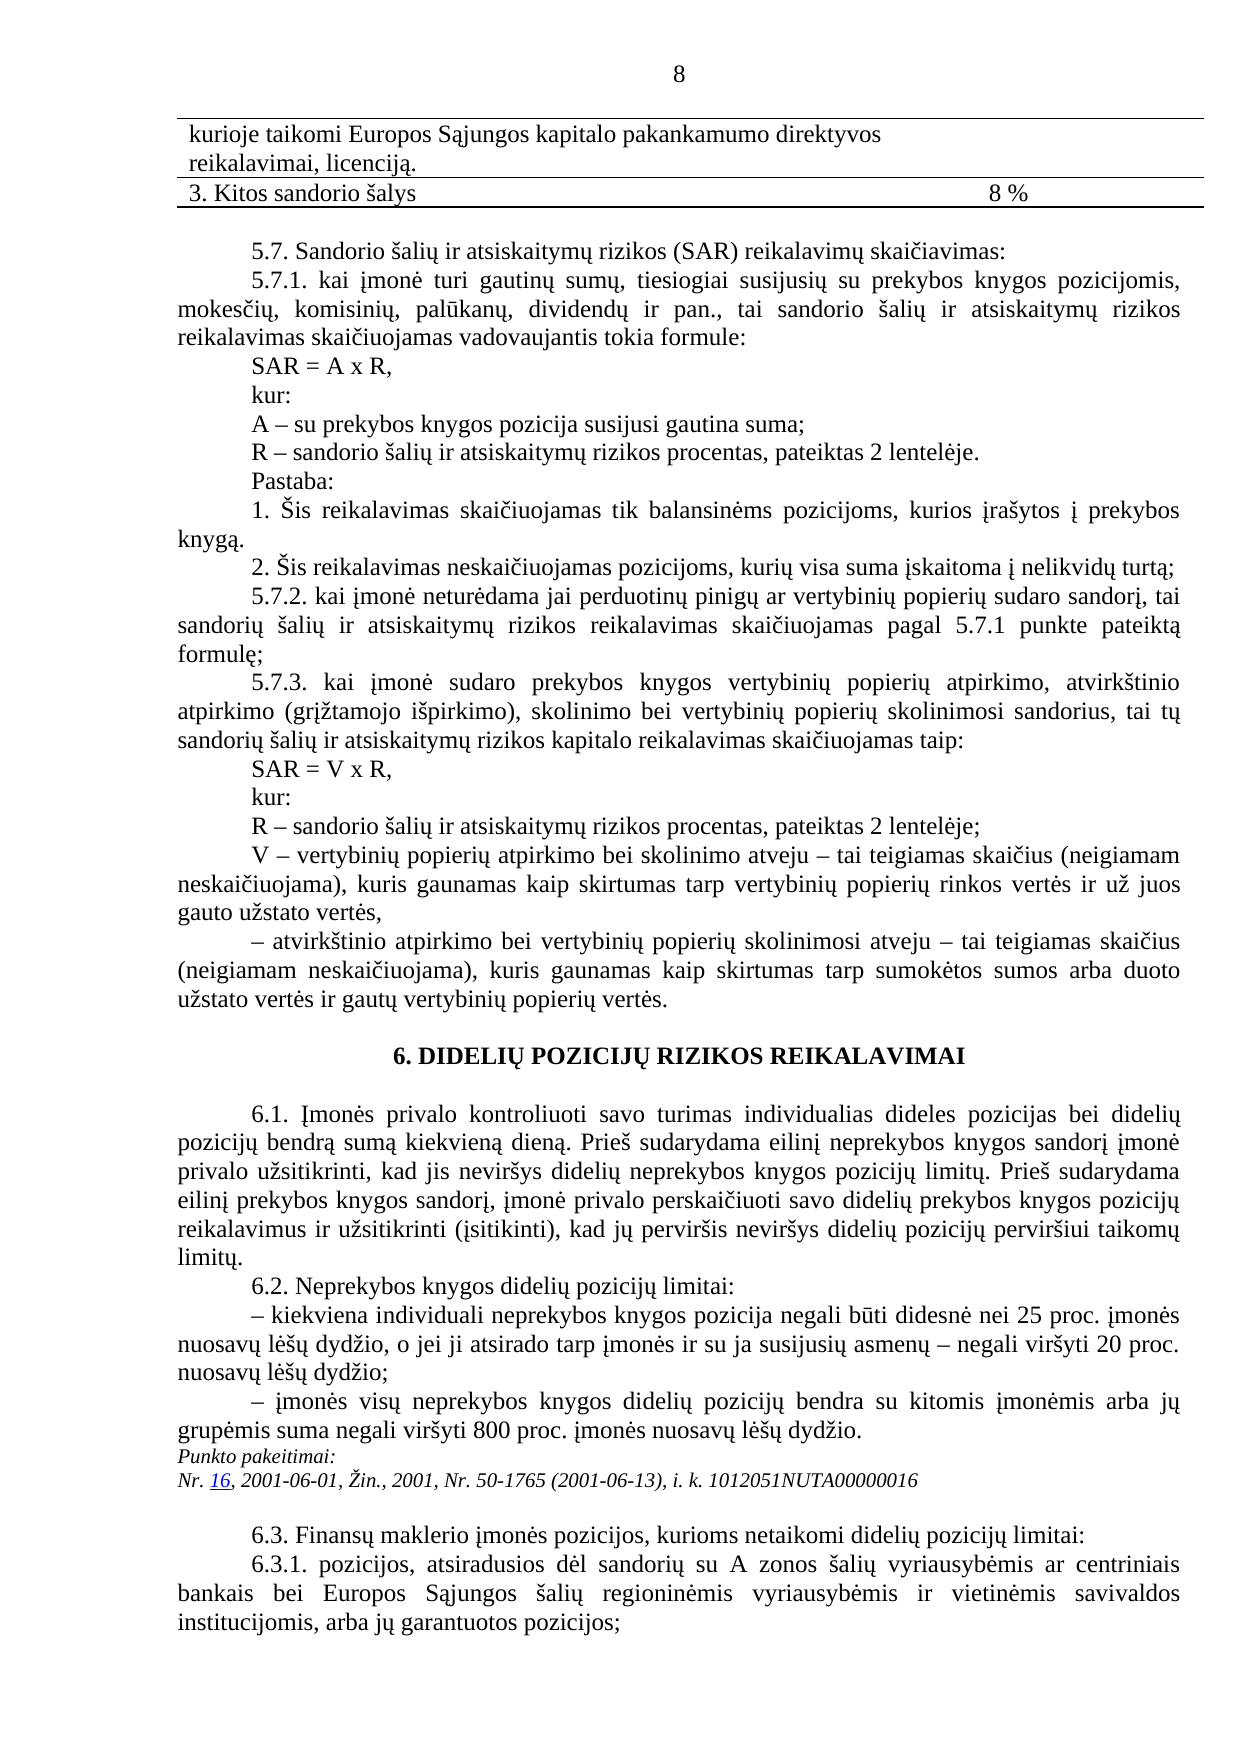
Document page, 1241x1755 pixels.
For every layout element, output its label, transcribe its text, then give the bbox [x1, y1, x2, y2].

text kur: [177, 782, 1181, 811]
text 6.3. Finansų maklerio įmonės pozicijos, kurioms netaikomi didelių pozicijų limitai: [177, 1521, 1181, 1549]
text 5.7. Sandorio šalių ir atsiskaitymų rizikos (SAR) reikalavimų skaičiavimas: [177, 236, 1181, 265]
text 5.7.3. kai įmonė sudaro prekybos knygos vertybinių popierių atpirkimo, atvirkštinio atpirkimo (grįžtamojo išpirkimo), skolinimo bei vertybinių popierių skolinimosi sandorius, tai tų sandorių šalių ir atsiskaitymų rizikos kapitalo reikalavimas skaičiuojamas taip: [177, 667, 1181, 754]
text R – sandorio šalių ir atsiskaitymų rizikos procentas, pateiktas 2 lentelėje; [177, 811, 1181, 840]
text 5.7.1. kai įmonė turi gautinų sumų, tiesiogiai susijusių su prekybos knygos pozicijomis, mokesčių, komisinių, palūkanų, dividendų ir pan., tai sandorio šalių ir atsiskaitymų rizikos reikalavimas skaičiuojamas vadovaujantis tokia formule: [177, 265, 1181, 351]
text A – su prekybos knygos pozicija susijusi gautina suma; [177, 409, 1181, 437]
text SAR = A x R, [177, 351, 1181, 380]
text Nr. 16, 2001-06-01, Žin., 2001, Nr. 50-1765 (2001-06-13), i. k. 1012051NUTA00000016 [177, 1468, 1181, 1492]
table_cell kurioje taikomi Europos Sąjungos kapitalo pakankamumo direktyvos reikalavimai, licenciją. [177, 119, 977, 177]
text 6.1. Įmonės privalo kontroliuoti savo turimas individualias dideles pozicijas bei didelių pozicijų bendrą sumą kiekvieną dieną. Prieš sudarydama eilinį neprekybos knygos sandorį įmonė privalo užsitikrinti, kad jis neviršys didelių neprekybos knygos pozicijų limitų. Prieš sudarydama eilinį prekybos knygos sandorį, įmonė privalo perskaičiuoti savo didelių prekybos knygos pozicijų reikalavimus ir užsitikrinti (įsitikinti), kad jų perviršis neviršys didelių pozicijų perviršiui taikomų limitų. [177, 1099, 1181, 1271]
text 2. Šis reikalavimas neskaičiuojamas pozicijoms, kurių visa suma įskaitoma į nelikvidų turtą; [177, 552, 1181, 581]
text – įmonės visų neprekybos knygos didelių pozicijų bendra su kitomis įmonėmis arba jų grupėmis suma negali viršyti 800 proc. įmonės nuosavų lėšų dydžio. [177, 1386, 1181, 1444]
table_cell [978, 119, 1204, 177]
text 1. Šis reikalavimas skaičiuojamas tik balansinėms pozicijoms, kurios įrašytos į prekybos knygą. [177, 495, 1181, 552]
text V – vertybinių popierių atpirkimo bei skolinimo atveju – tai teigiamas skaičius (neigiamam neskaičiuojama), kuris gaunamas kaip skirtumas tarp vertybinių popierių rinkos vertės ir už juos gauto užstato vertės, [177, 840, 1181, 926]
text – kiekviena individuali neprekybos knygos pozicija negali būti didesnė nei 25 proc. įmonės nuosavų lėšų dydžio, o jei ji atsirado tarp įmonės ir su ja susijusių asmenų – negali viršyti 20 proc. nuosavų lėšų dydžio; [177, 1300, 1181, 1386]
table_cell 3. Kitos sandorio šalys [177, 178, 977, 206]
text 6.2. Neprekybos knygos didelių pozicijų limitai: [177, 1271, 1181, 1300]
text 5.7.2. kai įmonė neturėdama jai perduotinų pinigų ar vertybinių popierių sudaro sandorį, tai sandorių šalių ir atsiskaitymų rizikos reikalavimas skaičiuojamas pagal 5.7.1 punkte pateiktą formulę; [177, 581, 1181, 667]
text 6. DIDELIŲ POZICIJŲ RIZIKOS REIKALAVIMAI [177, 1041, 1181, 1070]
text Pastaba: [177, 466, 1181, 495]
text kur: [177, 380, 1181, 409]
table_cell 8 % [978, 178, 1204, 206]
text 6.3.1. pozicijos, atsiradusios dėl sandorių su A zonos šalių vyriausybėmis ar centriniais bankais bei Europos Sąjungos šalių regioninėmis vyriausybėmis ir vietinėmis savivaldos institucijomis, arba jų garantuotos pozicijos; [177, 1549, 1181, 1636]
text SAR = V x R, [177, 754, 1181, 782]
text – atvirkštinio atpirkimo bei vertybinių popierių skolinimosi atveju – tai teigiamas skaičius (neigiamam neskaičiuojama), kuris gaunamas kaip skirtumas tarp sumokėtos sumos arba duoto užstato vertės ir gautų vertybinių popierių vertės. [177, 926, 1181, 1012]
text Punkto pakeitimai: [177, 1444, 1181, 1468]
text R – sandorio šalių ir atsiskaitymų rizikos procentas, pateiktas 2 lentelėje. [177, 437, 1181, 466]
